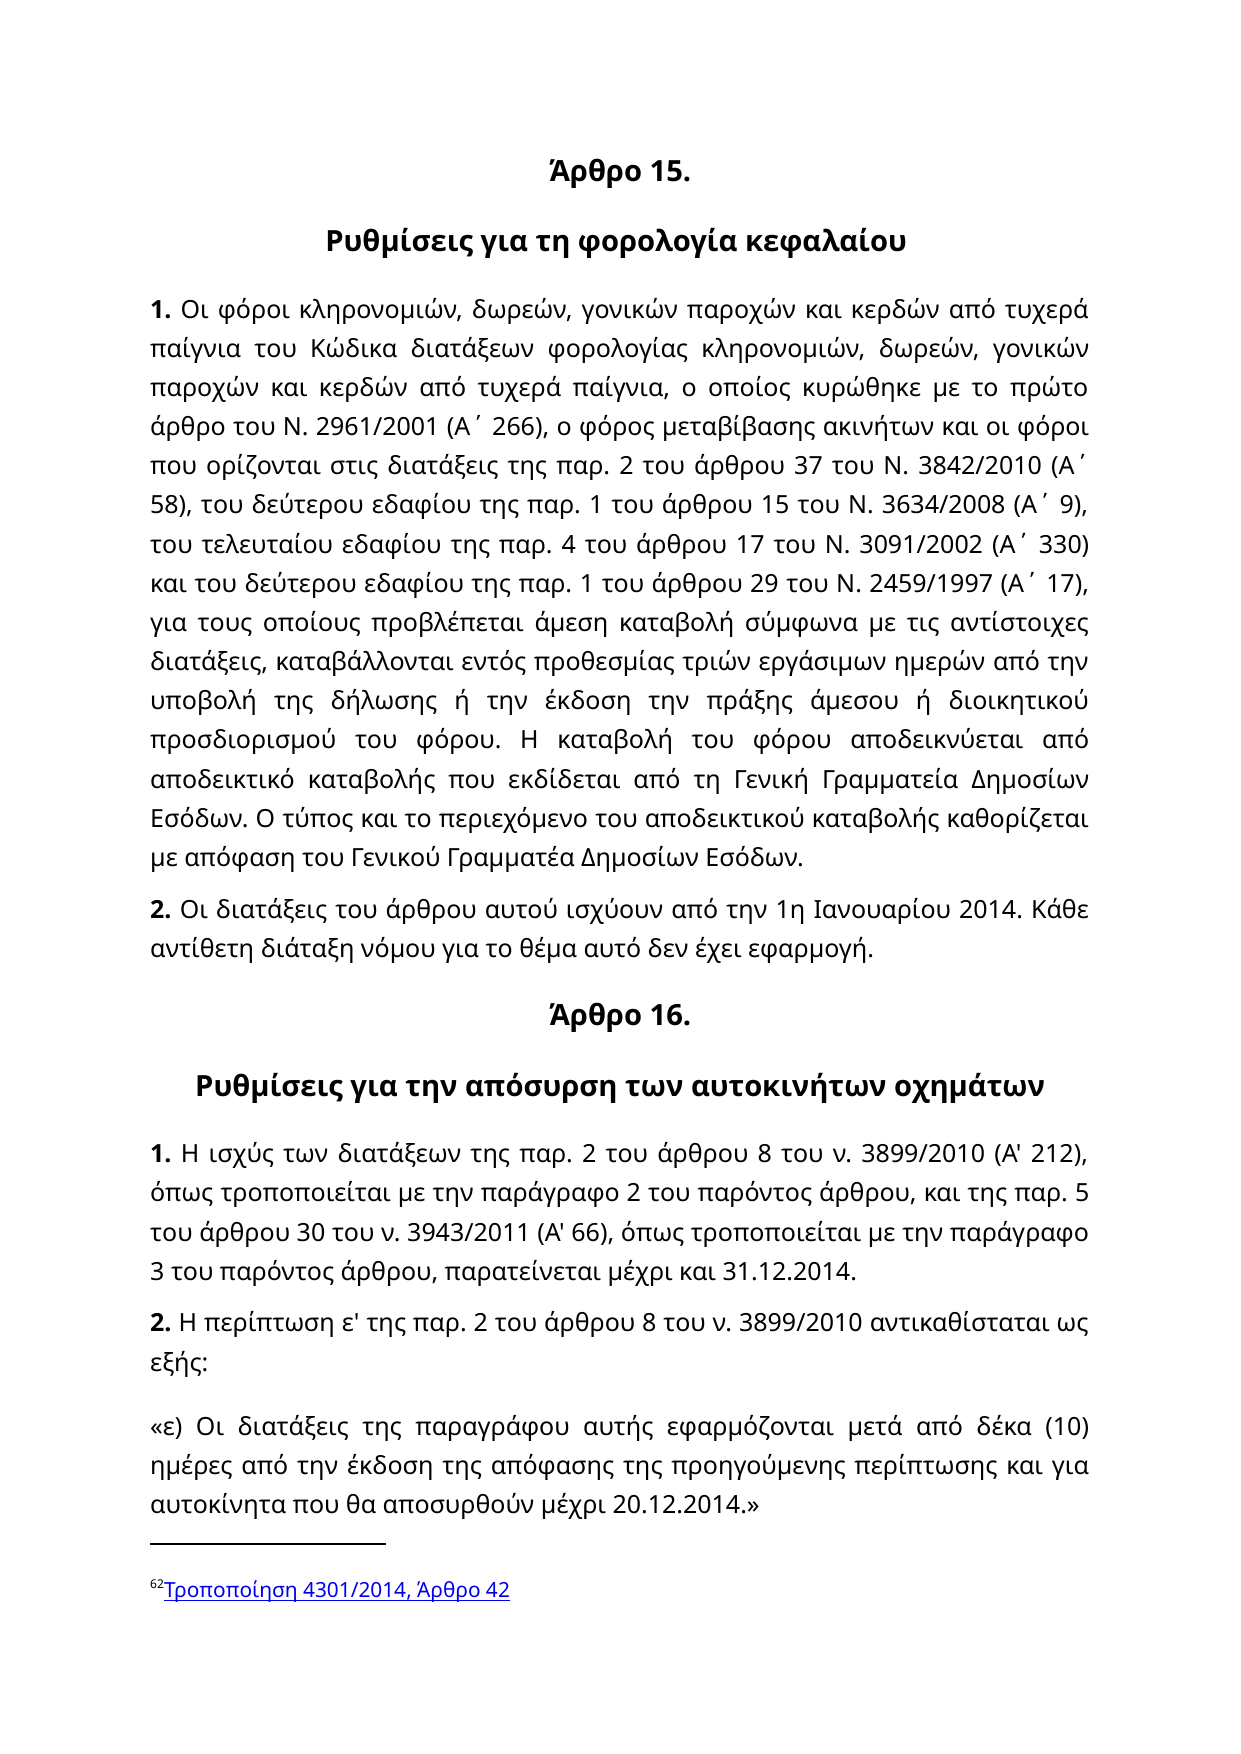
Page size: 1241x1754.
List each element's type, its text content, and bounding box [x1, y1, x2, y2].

text Τροποποίηση 4301/2014, Άρθρο 42 [150, 1576, 1090, 1604]
subtitle Ρυθμίσεις για τη φορολογία κεφαλαίου [150, 221, 1090, 260]
text 2. Οι διατάξεις του άρθρου αυτού ισχύουν από την 1η Ιανουαρίου 2014. Κάθε αντίθετη διάταξη νόμου για το θέμα αυτό δεν έχει εφαρμογή. [150, 891, 1090, 964]
text «ε) Οι διατάξεις της παραγράφου αυτής εφαρμόζονται μετά από δέκα (10) ημέρες από την έκδοση της απόφασης της προηγούμενης περίπτωσης και για αυτοκίνητα που θα αποσυρθούν μέχρι 20.12.2014.» [150, 1408, 1090, 1521]
text 1. Η ισχύς των διατάξεων της παρ. 2 του άρθρου 8 του ν. 3899/2010 (Α' 212), όπως τροποποιείται με την παράγραφο 2 του παρόντος άρθρου, και της παρ. 5 του άρθρου 30 του ν. 3943/2011 (Α' 66), όπως τροποποιείται με την παράγραφο 3 του παρόντος άρθρου, παρατείνεται μέχρι και 31.12.2014. [150, 1136, 1090, 1287]
text 2. Η περίπτωση ε' της παρ. 2 του άρθρου 8 του ν. 3899/2010 αντικαθίσταται ως εξής: [150, 1305, 1090, 1378]
text 1. Οι φόροι κληρονομιών, δωρεών, γονικών παροχών και κερδών από τυχερά παίγνια του Κώδικα διατάξεων φορολογίας κληρονομιών, δωρεών, γονικών παροχών και κερδών από τυχερά παίγνια, ο οποίος κυρώθηκε με το πρώτο άρθρο του Ν. 2961/2001 (Α΄ 266), ο φόρος μεταβίβασης ακινήτων και οι φόροι που ορίζονται στις διατάξεις της παρ. 2 του άρθρου 37 του Ν. 3842/2010 (Α΄ 58), του δεύτερου εδαφίου της παρ. 1 του άρθρου 15 του Ν. 3634/2008 (Α΄ 9), του τελευταίου εδαφίου της παρ. 4 του άρθρου 17 του Ν. 3091/2002 (Α΄ 330) και του δεύτερου εδαφίου της παρ. 1 του άρθρου 29 του Ν. 2459/1997 (Α΄ 17), για τους οποίους προβλέπεται άμεση καταβολή σύμφωνα με τις αντίστοιχες διατάξεις, καταβάλλονται εντός προθεσμίας τριών εργάσιμων ημερών από την υποβολή της δήλωσης ή την έκδοση την πράξης άμεσου ή διοικητικού προσδιορισμού του φόρου. Η καταβολή του φόρου αποδεικνύεται από αποδεικτικό καταβολής που εκδίδεται από τη Γενική Γραμματεία Δημοσίων Εσόδων. Ο τύπος και το περιεχόμενο του αποδεικτικού καταβολής καθορίζεται με απόφαση του Γενικού Γραμματέα Δημοσίων Εσόδων. [150, 291, 1090, 874]
subtitle Άρθρο 15. [150, 150, 1090, 190]
subtitle Ρυθμίσεις για την απόσυρση των αυτοκινήτων οχημάτων [150, 1065, 1090, 1105]
subtitle Άρθρο 16. [150, 994, 1090, 1034]
